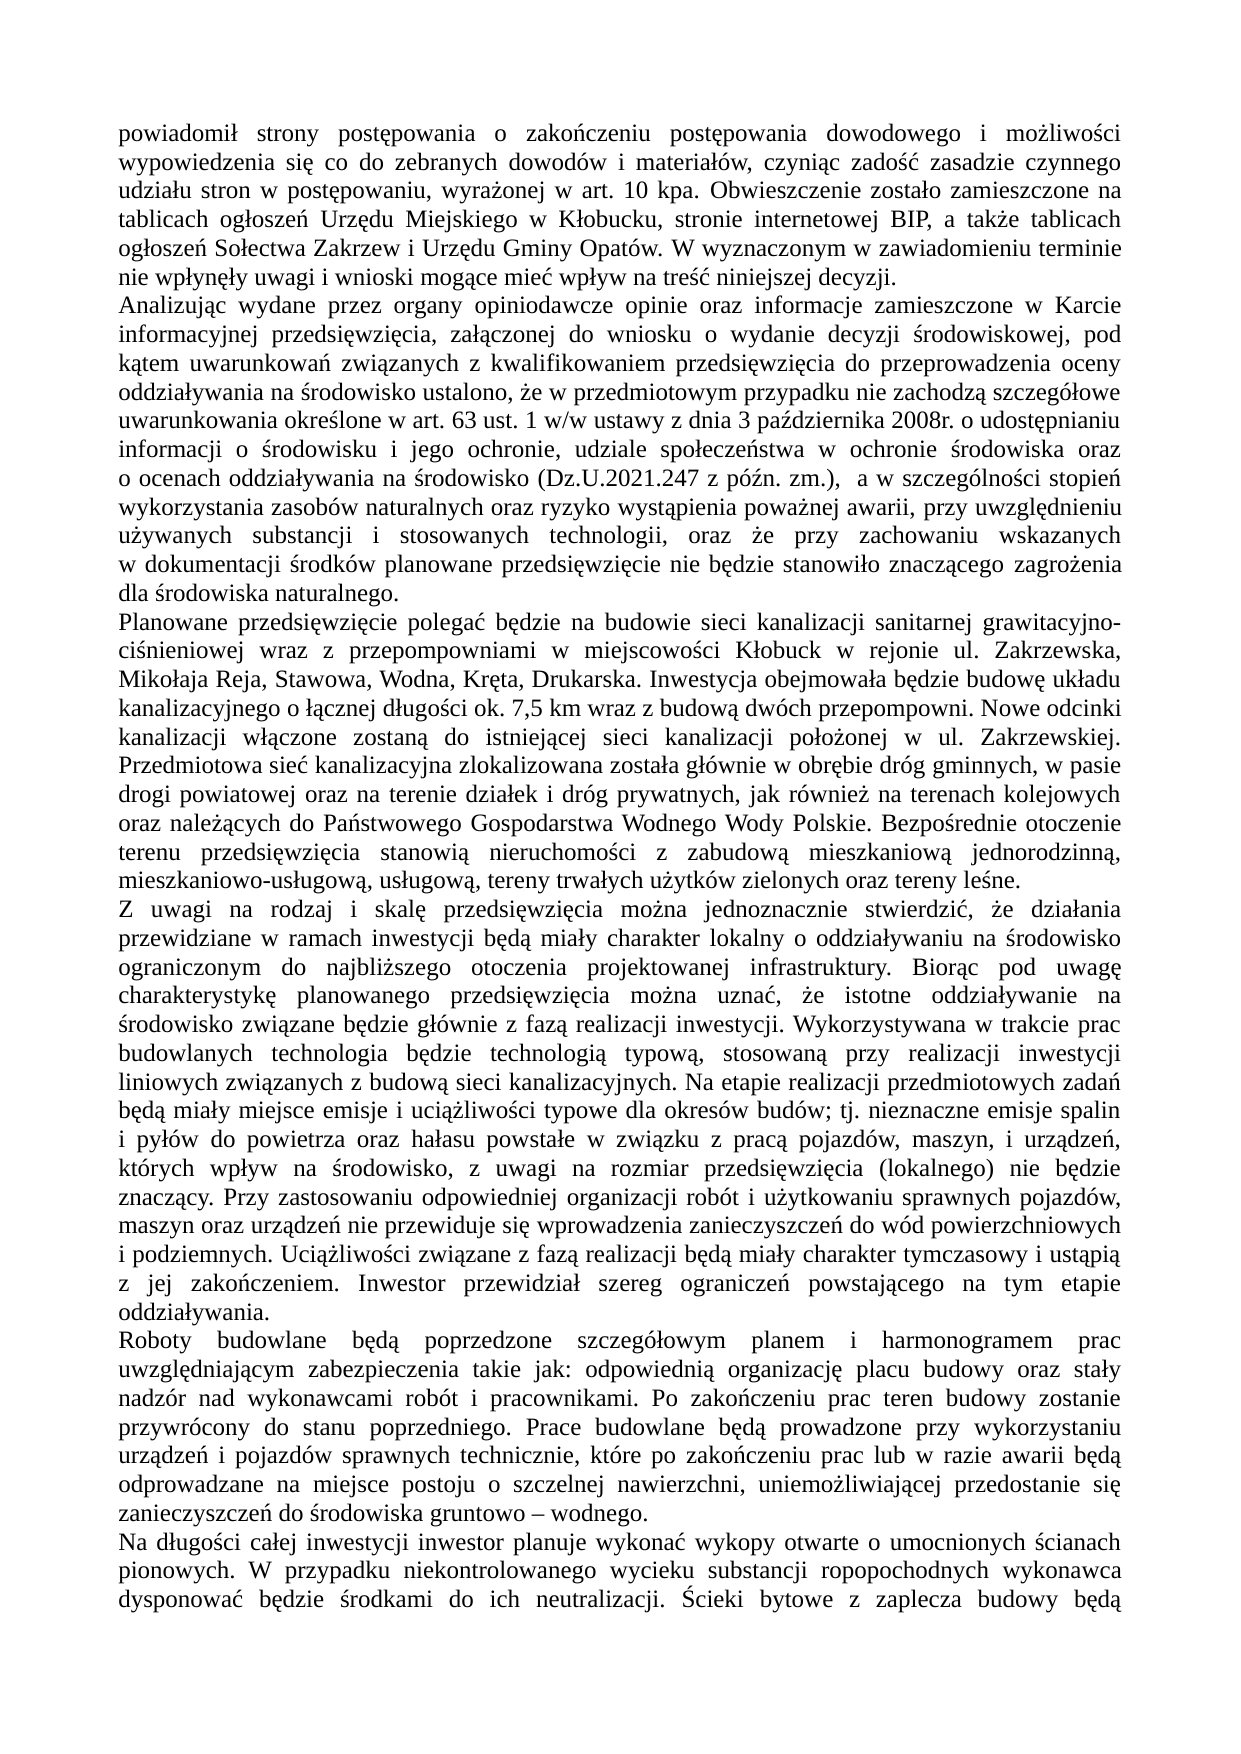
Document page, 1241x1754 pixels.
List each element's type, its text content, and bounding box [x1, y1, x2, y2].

text powiadomił strony postępowania o zakończeniu postępowania dowodowego i możliwości wypowiedzenia się co do zebranych dowodów i materiałów, czyniąc zadość zasadzie czynnego udziału stron w postępowaniu, wyrażonej w art. 10 kpa. Obwieszczenie zostało zamieszczone na tablicach ogłoszeń Urzędu Miejskiego w Kłobucku, stronie internetowej BIP, a także tablicach ogłoszeń Sołectwa Zakrzew i Urzędu Gminy Opatów. W wyznaczonym w zawiadomieniu terminie nie wpłynęły uwagi i wnioski mogące mieć wpływ na treść niniejszej decyzji. [118, 118, 1122, 291]
text Analizując wydane przez organy opiniodawcze opinie oraz informacje zamieszczone w Karcie informacyjnej przedsięwzięcia, załączonej do wniosku o wydanie decyzji środowiskowej, pod kątem uwarunkowań związanych z kwalifikowaniem przedsięwzięcia do przeprowadzenia oceny oddziaływania na środowisko ustalono, że w przedmiotowym przypadku nie zachodzą szczegółowe uwarunkowania określone w art. 63 ust. 1 w/w ustawy z dnia 3 października 2008r. o udostępnianiu informacji o środowisku i jego ochronie, udziale społeczeństwa w ochronie środowiska oraz o ocenach oddziaływania na środowisko (Dz.U.2021.247 z późn. zm.), a w szczególności stopień wykorzystania zasobów naturalnych oraz ryzyko wystąpienia poważnej awarii, przy uwzględnieniu używanych substancji i stosowanych technologii, oraz że przy zachowaniu wskazanych w dokumentacji środków planowane przedsięwzięcie nie będzie stanowiło znaczącego zagrożenia dla środowiska naturalnego. [118, 291, 1122, 607]
text Na długości całej inwestycji inwestor planuje wykonać wykopy otwarte o umocnionych ścianach pionowych. W przypadku niekontrolowanego wycieku substancji ropopochodnych wykonawca dysponować będzie środkami do ich neutralizacji. Ścieki bytowe z zaplecza budowy będą [118, 1527, 1122, 1613]
text Z uwagi na rodzaj i skalę przedsięwzięcia można jednoznacznie stwierdzić, że działania przewidziane w ramach inwestycji będą miały charakter lokalny o oddziaływaniu na środowisko ograniczonym do najbliższego otoczenia projektowanej infrastruktury. Biorąc pod uwagę charakterystykę planowanego przedsięwzięcia można uznać, że istotne oddziaływanie na środowisko związane będzie głównie z fazą realizacji inwestycji. Wykorzystywana w trakcie prac budowlanych technologia będzie technologią typową, stosowaną przy realizacji inwestycji liniowych związanych z budową sieci kanalizacyjnych. Na etapie realizacji przedmiotowych zadań będą miały miejsce emisje i uciążliwości typowe dla okresów budów; tj. nieznaczne emisje spalin i pyłów do powietrza oraz hałasu powstałe w związku z pracą pojazdów, maszyn, i urządzeń, których wpływ na środowisko, z uwagi na rozmiar przedsięwzięcia (lokalnego) nie będzie znaczący. Przy zastosowaniu odpowiedniej organizacji robót i użytkowaniu sprawnych pojazdów, maszyn oraz urządzeń nie przewiduje się wprowadzenia zanieczyszczeń do wód powierzchniowych i podziemnych. Uciążliwości związane z fazą realizacji będą miały charakter tymczasowy i ustąpią z jej zakończeniem. Inwestor przewidział szereg ograniczeń powstającego na tym etapie oddziaływania. [118, 894, 1122, 1326]
text Roboty budowlane będą poprzedzone szczegółowym planem i harmonogramem prac uwzględniającym zabezpieczenia takie jak: odpowiednią organizację placu budowy oraz stały nadzór nad wykonawcami robót i pracownikami. Po zakończeniu prac teren budowy zostanie przywrócony do stanu poprzedniego. Prace budowlane będą prowadzone przy wykorzystaniu urządzeń i pojazdów sprawnych technicznie, które po zakończeniu prac lub w razie awarii będą odprowadzane na miejsce postoju o szczelnej nawierzchni, uniemożliwiającej przedostanie się zanieczyszczeń do środowiska gruntowo – wodnego. [118, 1326, 1122, 1527]
text Planowane przedsięwzięcie polegać będzie na budowie sieci kanalizacji sanitarnej grawitacyjno-ciśnieniowej wraz z przepompowniami w miejscowości Kłobuck w rejonie ul. Zakrzewska, Mikołaja Reja, Stawowa, Wodna, Kręta, Drukarska. Inwestycja obejmowała będzie budowę układu kanalizacyjnego o łącznej długości ok. 7,5 km wraz z budową dwóch przepompowni. Nowe odcinki kanalizacji włączone zostaną do istniejącej sieci kanalizacji położonej w ul. Zakrzewskiej. Przedmiotowa sieć kanalizacyjna zlokalizowana została głównie w obrębie dróg gminnych, w pasie drogi powiatowej oraz na terenie działek i dróg prywatnych, jak również na terenach kolejowych oraz należących do Państwowego Gospodarstwa Wodnego Wody Polskie. Bezpośrednie otoczenie terenu przedsięwzięcia stanowią nieruchomości z zabudową mieszkaniową jednorodzinną, mieszkaniowo-usługową, usługową, tereny trwałych użytków zielonych oraz tereny leśne. [118, 607, 1122, 894]
